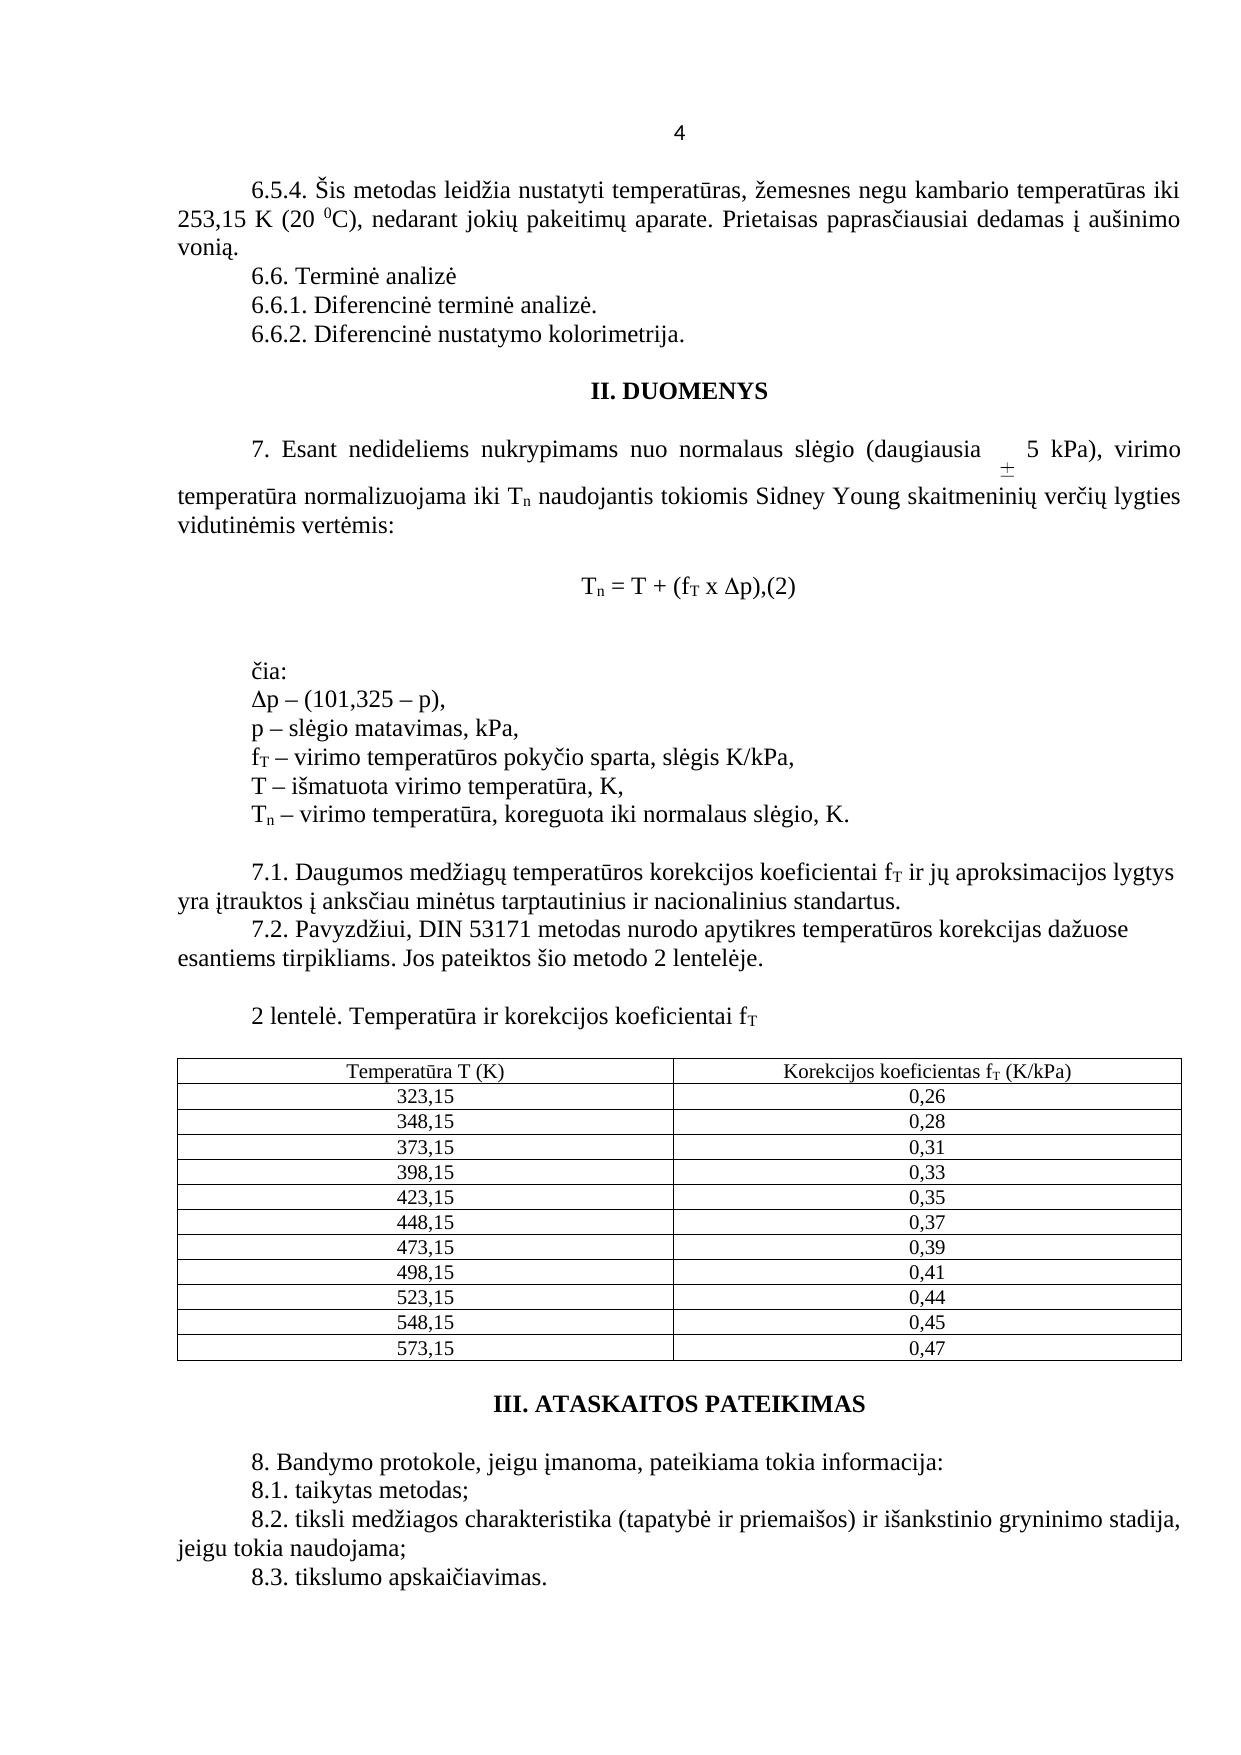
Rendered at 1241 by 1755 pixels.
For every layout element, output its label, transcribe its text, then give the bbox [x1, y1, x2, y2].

table_cell 473,15 [178, 1235, 673, 1259]
text III. ATASKAITOS PATEIKIMAS [177, 1389, 1181, 1418]
table_cell 0,44 [674, 1285, 1181, 1309]
text 6.6.2. Diferencinė nustatymo kolorimetrija. [177, 319, 1181, 347]
text Tn = T + (fT x p),(2) [177, 571, 1181, 627]
table_cell 0,39 [674, 1235, 1181, 1259]
text Tn – virimo temperatūra, koreguota iki normalaus slėgio, K. [177, 799, 1181, 828]
table_cell 498,15 [178, 1260, 673, 1284]
table_cell 0,26 [674, 1084, 1181, 1108]
text 8.2. tiksli medžiagos charakteristika (tapatybė ir priemaišos) ir išankstinio gryninimo stadija, jeigu tokia naudojama; [177, 1504, 1181, 1562]
table_cell 548,15 [178, 1310, 673, 1334]
table_cell 0,31 [674, 1135, 1181, 1159]
text 8.3. tikslumo apskaičiavimas. [177, 1562, 1181, 1591]
text 7.2. Pavyzdžiui, DIN 53171 metodas nurodo apytikres temperatūros korekcijas dažuose esantiems tirpikliams. Jos pateiktos šio metodo 2 lentelėje. [177, 914, 1181, 972]
table_cell 398,15 [178, 1160, 673, 1184]
text fT – virimo temperatūros pokyčio sparta, slėgis K/kPa, [177, 742, 1181, 771]
table_cell 448,15 [178, 1210, 673, 1234]
table_cell 423,15 [178, 1185, 673, 1209]
text 6.6. Terminė analizė [177, 261, 1181, 290]
table_cell 323,15 [178, 1084, 673, 1108]
table_header Temperatūra T (K) [178, 1059, 673, 1083]
text p – (101,325 – p), [177, 684, 1181, 713]
text 7.1. Daugumos medžiagų temperatūros korekcijos koeficientai fT ir jų aproksimacijos lygtys yra įtrauktos į anksčiau minėtus tarptautinius ir nacionalinius standartus. [177, 857, 1181, 914]
text 2 lentelė. Temperatūra ir korekcijos koeficientai fT [177, 1001, 1181, 1029]
table_cell 573,15 [178, 1335, 673, 1359]
text T – išmatuota virimo temperatūra, K, [177, 771, 1181, 799]
table_cell 523,15 [178, 1285, 673, 1309]
table_cell 373,15 [178, 1135, 673, 1159]
text čia: [177, 656, 1181, 684]
table_cell 0,35 [674, 1185, 1181, 1209]
table_cell 0,28 [674, 1110, 1181, 1133]
table_header Korekcijos koeficientas fT (K/kPa) [674, 1059, 1181, 1083]
text 7. Esant nedideliems nukrypimams nuo normalaus slėgio (daugiausia 5 kPa), virimo temperatūra normalizuojama iki Tn naudojantis tokiomis Sidney Young skaitmeninių verčių lygties vidutinėmis vertėmis: [177, 434, 1181, 538]
text II. DUOMENYS [177, 376, 1181, 405]
text 6.6.1. Diferencinė terminė analizė. [177, 290, 1181, 319]
text p – slėgio matavimas, kPa, [177, 713, 1181, 742]
table_cell 0,33 [674, 1160, 1181, 1184]
table_cell 0,37 [674, 1210, 1181, 1234]
text 6.5.4. Šis metodas leidžia nustatyti temperatūras, žemesnes negu kambario temperatūras iki 253,15 K (20 0C), nedarant jokių pakeitimų aparate. Prietaisas paprasčiausiai dedamas į aušinimo vonią. [177, 175, 1181, 261]
table_cell 348,15 [178, 1110, 673, 1133]
text 8.1. taikytas metodas; [177, 1476, 1181, 1504]
table_cell 0,41 [674, 1260, 1181, 1284]
table_cell 0,45 [674, 1310, 1181, 1334]
table_cell 0,47 [674, 1335, 1181, 1359]
text 8. Bandymo protokole, jeigu įmanoma, pateikiama tokia informacija: [177, 1447, 1181, 1476]
